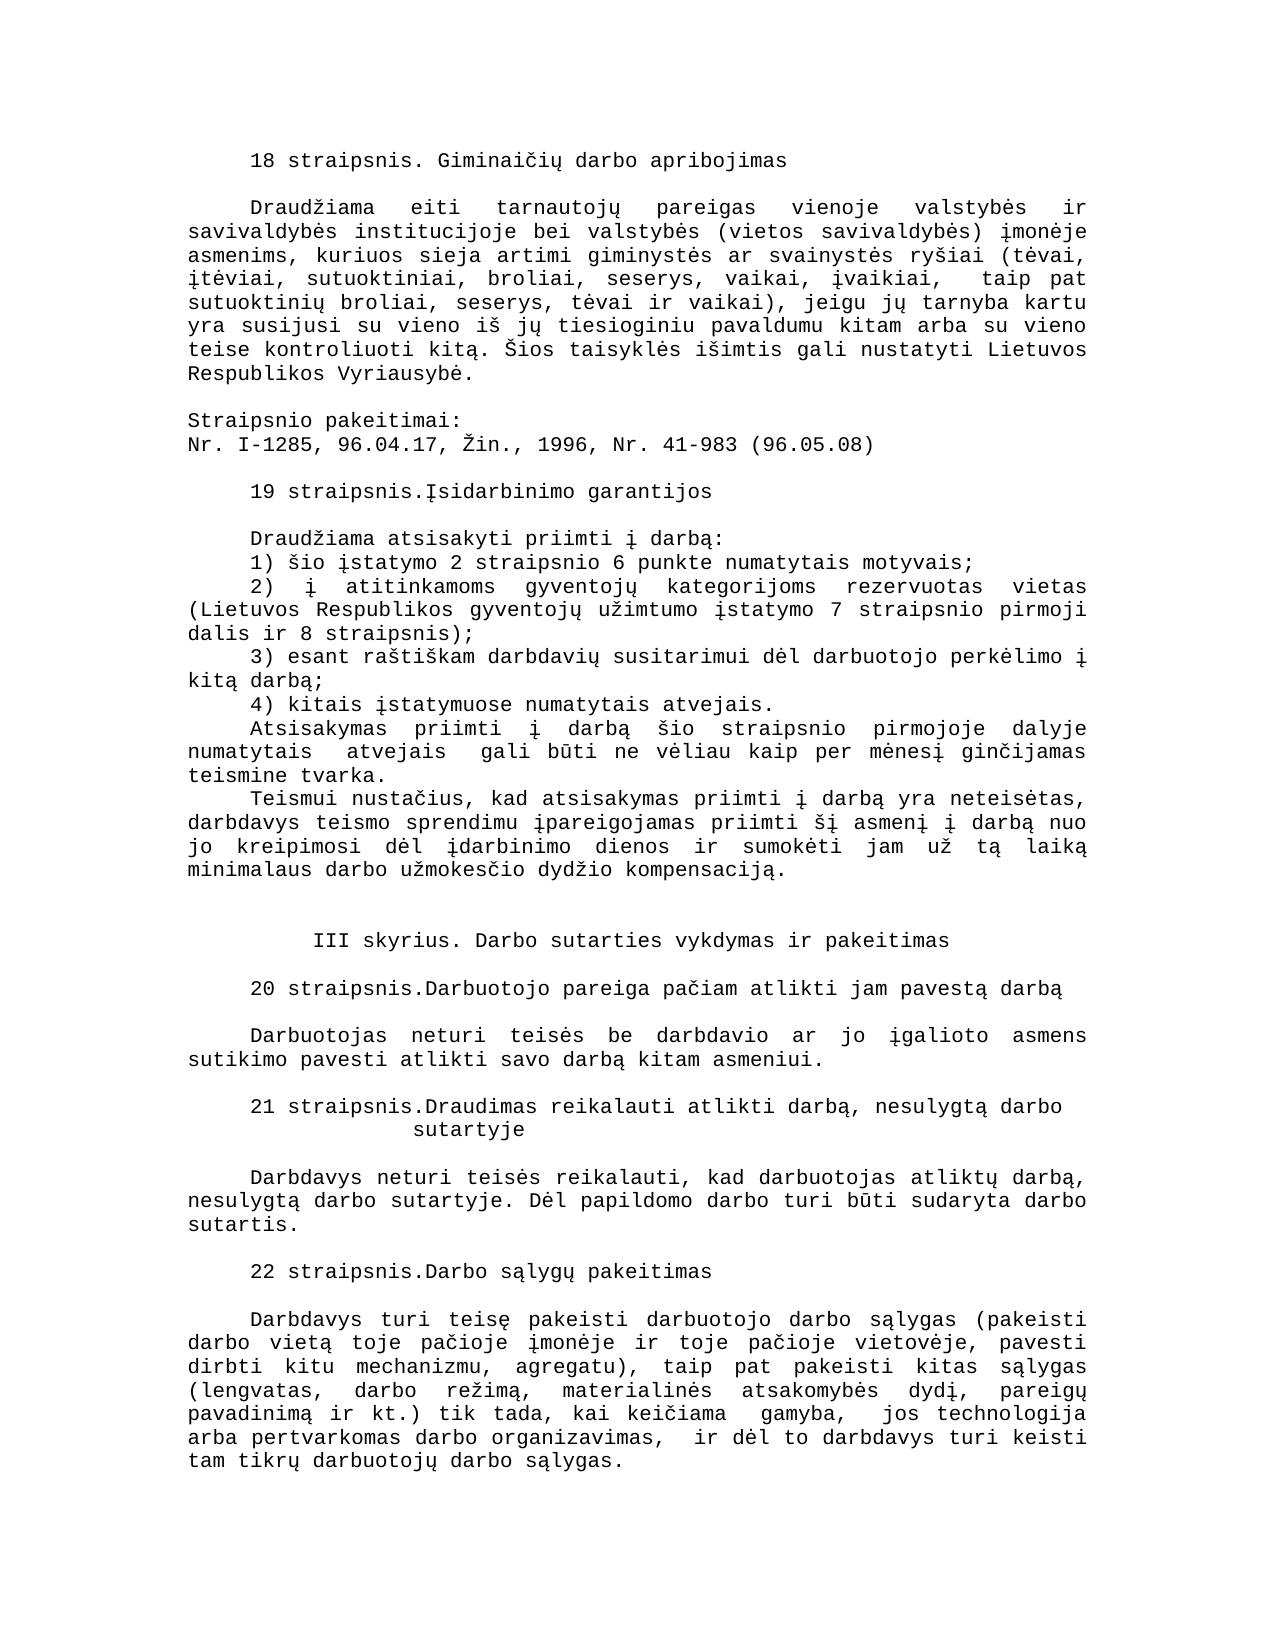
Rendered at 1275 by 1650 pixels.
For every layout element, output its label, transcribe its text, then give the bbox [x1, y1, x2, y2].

text Darbdavys turi teisę pakeisti darbuotojo darbo sąlygas (pakeisti darbo vietą toje pačioje įmonėje ir toje pačioje vietovėje, pavesti dirbti kitu mechanizmu, agregatu), taip pat pakeisti kitas sąlygas (lengvatas, darbo režimą, materialinės atsakomybės dydį, pareigų pavadinimą ir kt.) tik tada, kai keičiama gamyba, jos technologija arba pertvarkomas darbo organizavimas, ir dėl to darbdavys turi keisti tam tikrų darbuotojų darbo sąlygas. [187, 1309, 1087, 1474]
text sutartyje [187, 1119, 1087, 1143]
text Draudžiama eiti tarnautojų pareigas vienoje valstybės ir savivaldybės institucijoje bei valstybės (vietos savivaldybės) įmonėje asmenims, kuriuos sieja artimi giminystės ar svainystės ryšiai (tėvai, įtėviai, sutuoktiniai, broliai, seserys, vaikai, įvaikiai, taip pat sutuoktinių broliai, seserys, tėvai ir vaikai), jeigu jų tarnyba kartu yra susijusi su vieno iš jų tiesioginiu pavaldumu kitam arba su vieno teise kontroliuoti kitą. Šios taisyklės išimtis gali nustatyti Lietuvos Respublikos Vyriausybė. [187, 197, 1087, 386]
text 2) į atitinkamoms gyventojų kategorijoms rezervuotas vietas (Lietuvos Respublikos gyventojų užimtumo įstatymo 7 straipsnio pirmoji dalis ir 8 straipsnis); [187, 576, 1087, 647]
text Darbdavys neturi teisės reikalauti, kad darbuotojas atliktų darbą, nesulygtą darbo sutartyje. Dėl papildomo darbo turi būti sudaryta darbo sutartis. [187, 1167, 1087, 1238]
text III skyrius. Darbo sutarties vykdymas ir pakeitimas [187, 930, 1087, 954]
text 20 straipsnis.Darbuotojo pareiga pačiam atlikti jam pavestą darbą [187, 978, 1087, 1001]
text 21 straipsnis.Draudimas reikalauti atlikti darbą, nesulygtą darbo [187, 1096, 1087, 1119]
text 22 straipsnis.Darbo sąlygų pakeitimas [187, 1261, 1087, 1285]
text Draudžiama atsisakyti priimti į darbą: [187, 528, 1087, 552]
text Atsisakymas priimti į darbą šio straipsnio pirmojoje dalyje numatytais atvejais gali būti ne vėliau kaip per mėnesį ginčijamas teismine tvarka. [187, 717, 1087, 788]
text Darbuotojas neturi teisės be darbdavio ar jo įgalioto asmens sutikimo pavesti atlikti savo darbą kitam asmeniui. [187, 1025, 1087, 1072]
text 4) kitais įstatymuose numatytais atvejais. [187, 694, 1087, 717]
text Nr. I-1285, 96.04.17, Žin., 1996, Nr. 41-983 (96.05.08) [187, 434, 1087, 457]
text 3) esant raštiškam darbdavių susitarimui dėl darbuotojo perkėlimo į kitą darbą; [187, 647, 1087, 694]
text Teismui nustačius, kad atsisakymas priimti į darbą yra neteisėtas, darbdavys teismo sprendimu įpareigojamas priimti šį asmenį į darbą nuo jo kreipimosi dėl įdarbinimo dienos ir sumokėti jam už tą laiką minimalaus darbo užmokesčio dydžio kompensaciją. [187, 788, 1087, 883]
text 19 straipsnis.Įsidarbinimo garantijos [187, 481, 1087, 505]
text 18 straipsnis. Giminaičių darbo apribojimas [187, 150, 1087, 174]
text Straipsnio pakeitimai: [187, 410, 1087, 434]
text 1) šio įstatymo 2 straipsnio 6 punkte numatytais motyvais; [187, 552, 1087, 576]
